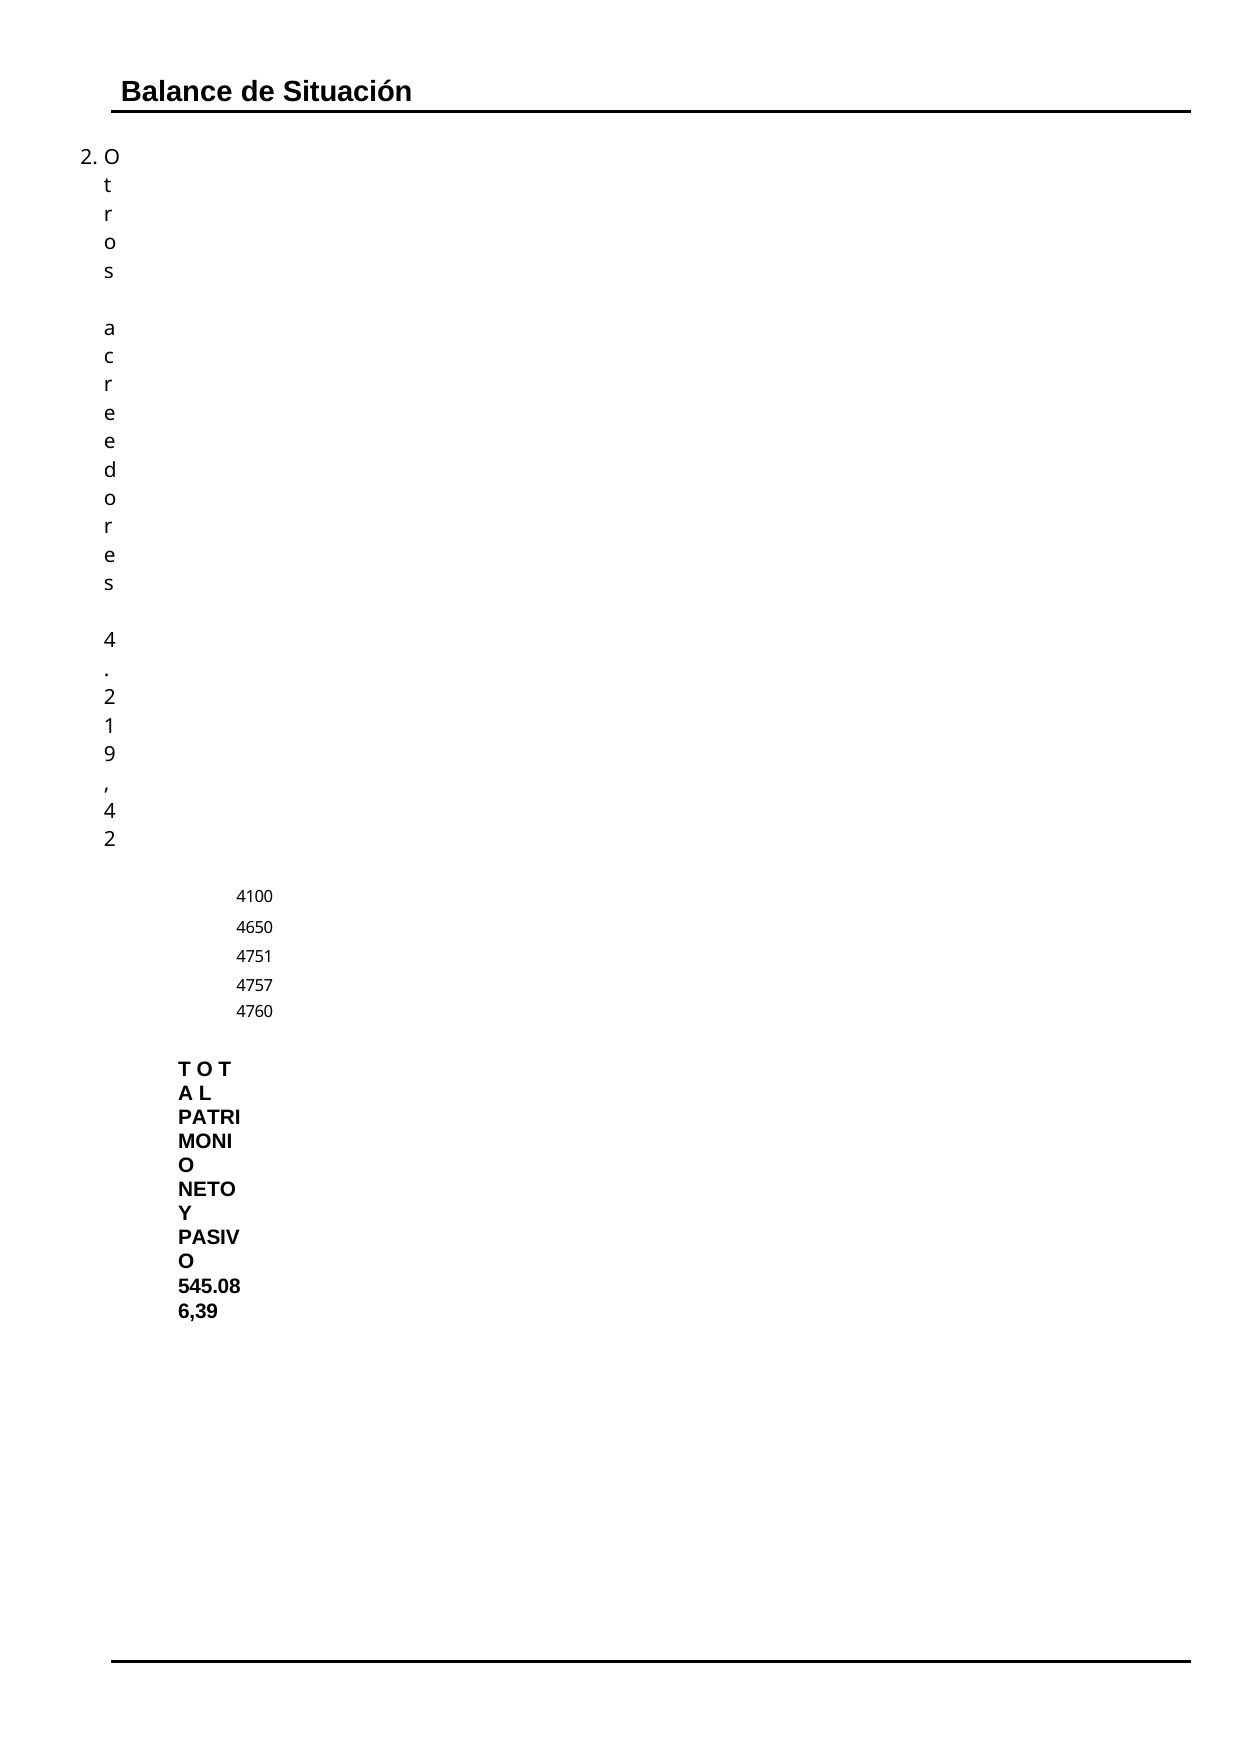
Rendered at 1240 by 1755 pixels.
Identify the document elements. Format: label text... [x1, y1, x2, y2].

table_cell 4751 [231, 941, 246, 970]
table_header 4100 [231, 888, 246, 912]
table_cell 4760 [231, 998, 246, 1023]
text T O T A L PATRIMONIO NETO Y PASIVO 545.086,39 [178, 1057, 243, 1323]
table_cell 4757 [231, 970, 246, 998]
table_cell 4650 [231, 912, 246, 941]
